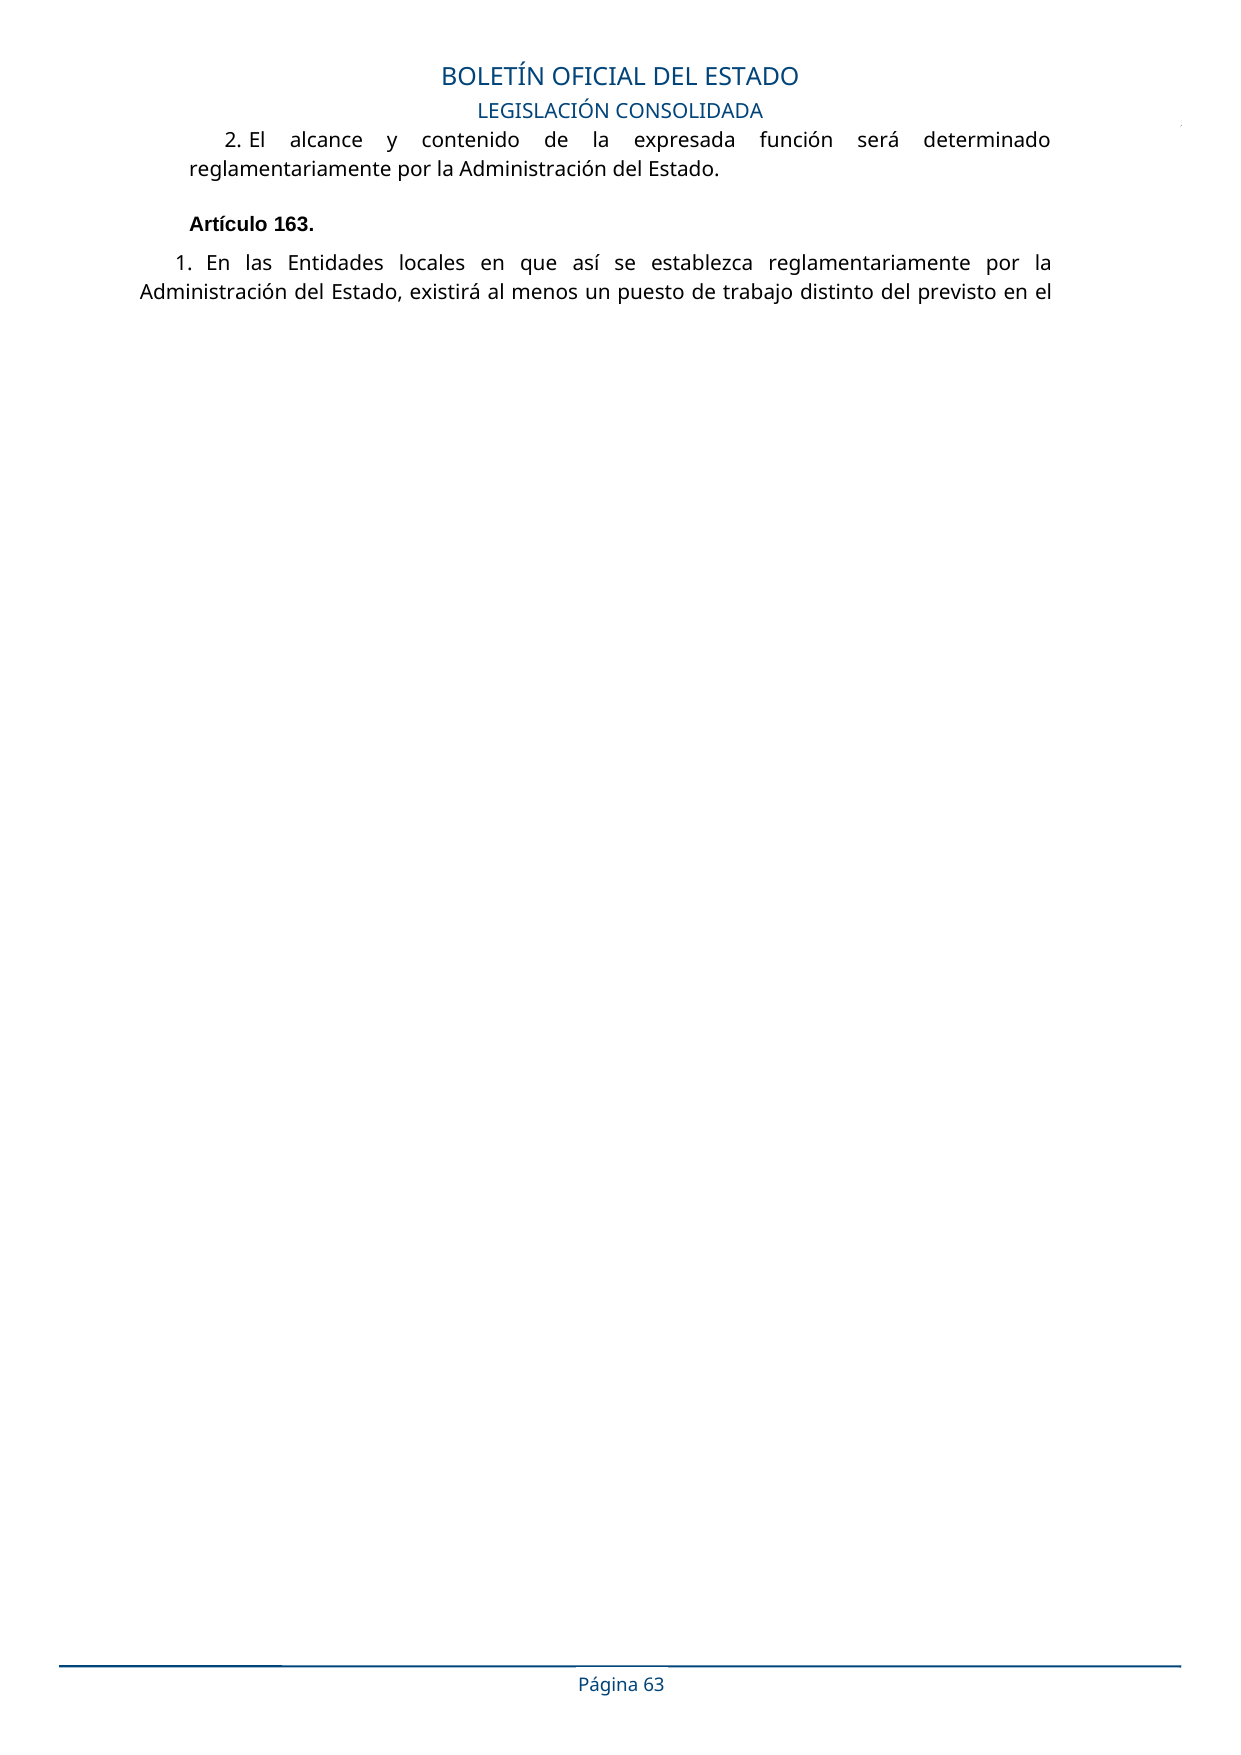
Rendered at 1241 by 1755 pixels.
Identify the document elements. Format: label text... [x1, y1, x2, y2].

list En las Entidades locales en que así se establezca reglamentariamente por la Administración del Estado, existirá al menos un puesto de trabajo distinto del previsto en el [139, 248, 1052, 305]
list El alcance y contenido de la expresada función será determinado reglamentariamente por la Administración del Estado. [189, 125, 1052, 182]
subtitle Artículo 163. [189, 212, 1184, 236]
